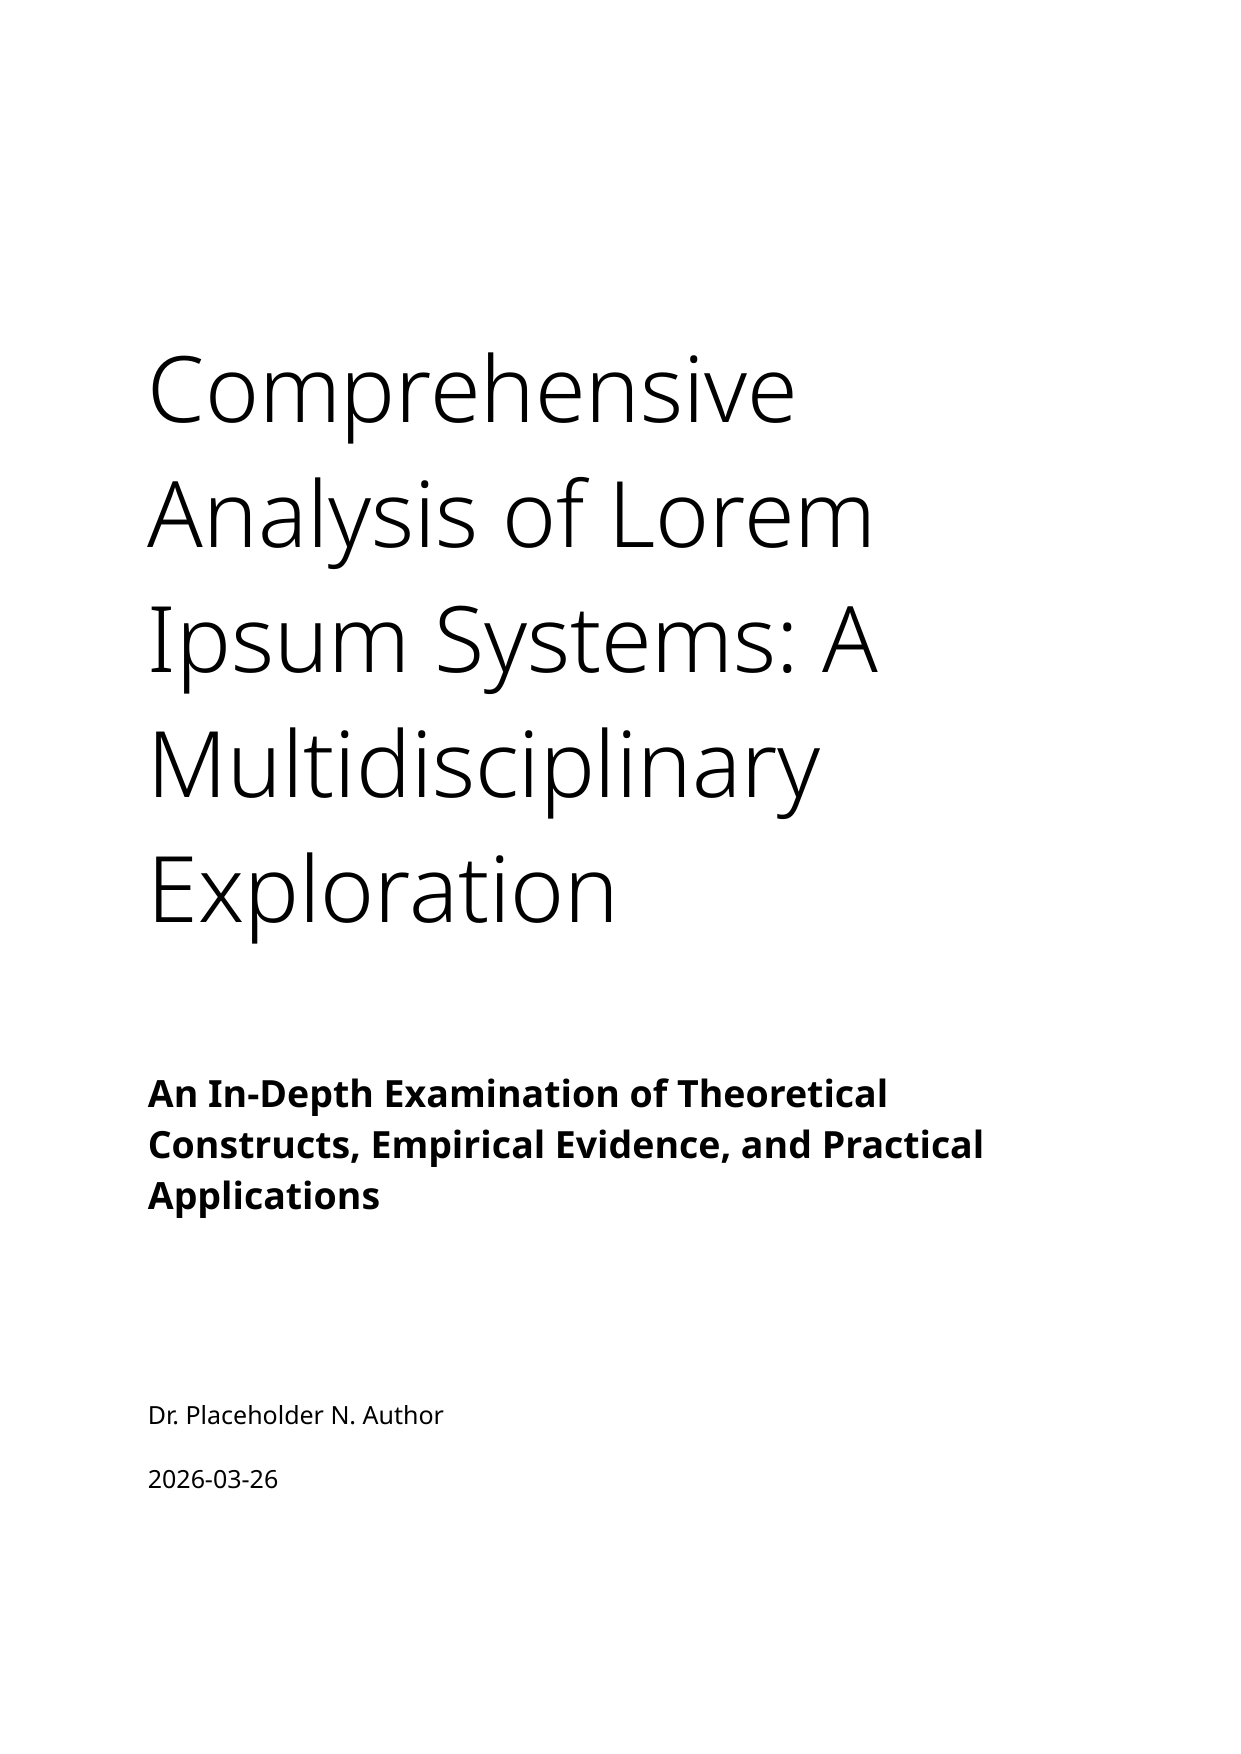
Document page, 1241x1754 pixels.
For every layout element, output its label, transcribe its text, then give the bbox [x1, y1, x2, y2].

text Dr. Placeholder N. Author [148, 1398, 1093, 1432]
title Comprehensive Analysis of Lorem Ipsum Systems: A Multidisciplinary Exploration [148, 325, 1093, 949]
text 2026-03-26 [148, 1461, 1093, 1495]
subtitle An In-Depth Examination of Theoretical Constructs, Empirical Evidence, and Practical Applications [148, 1067, 1093, 1221]
